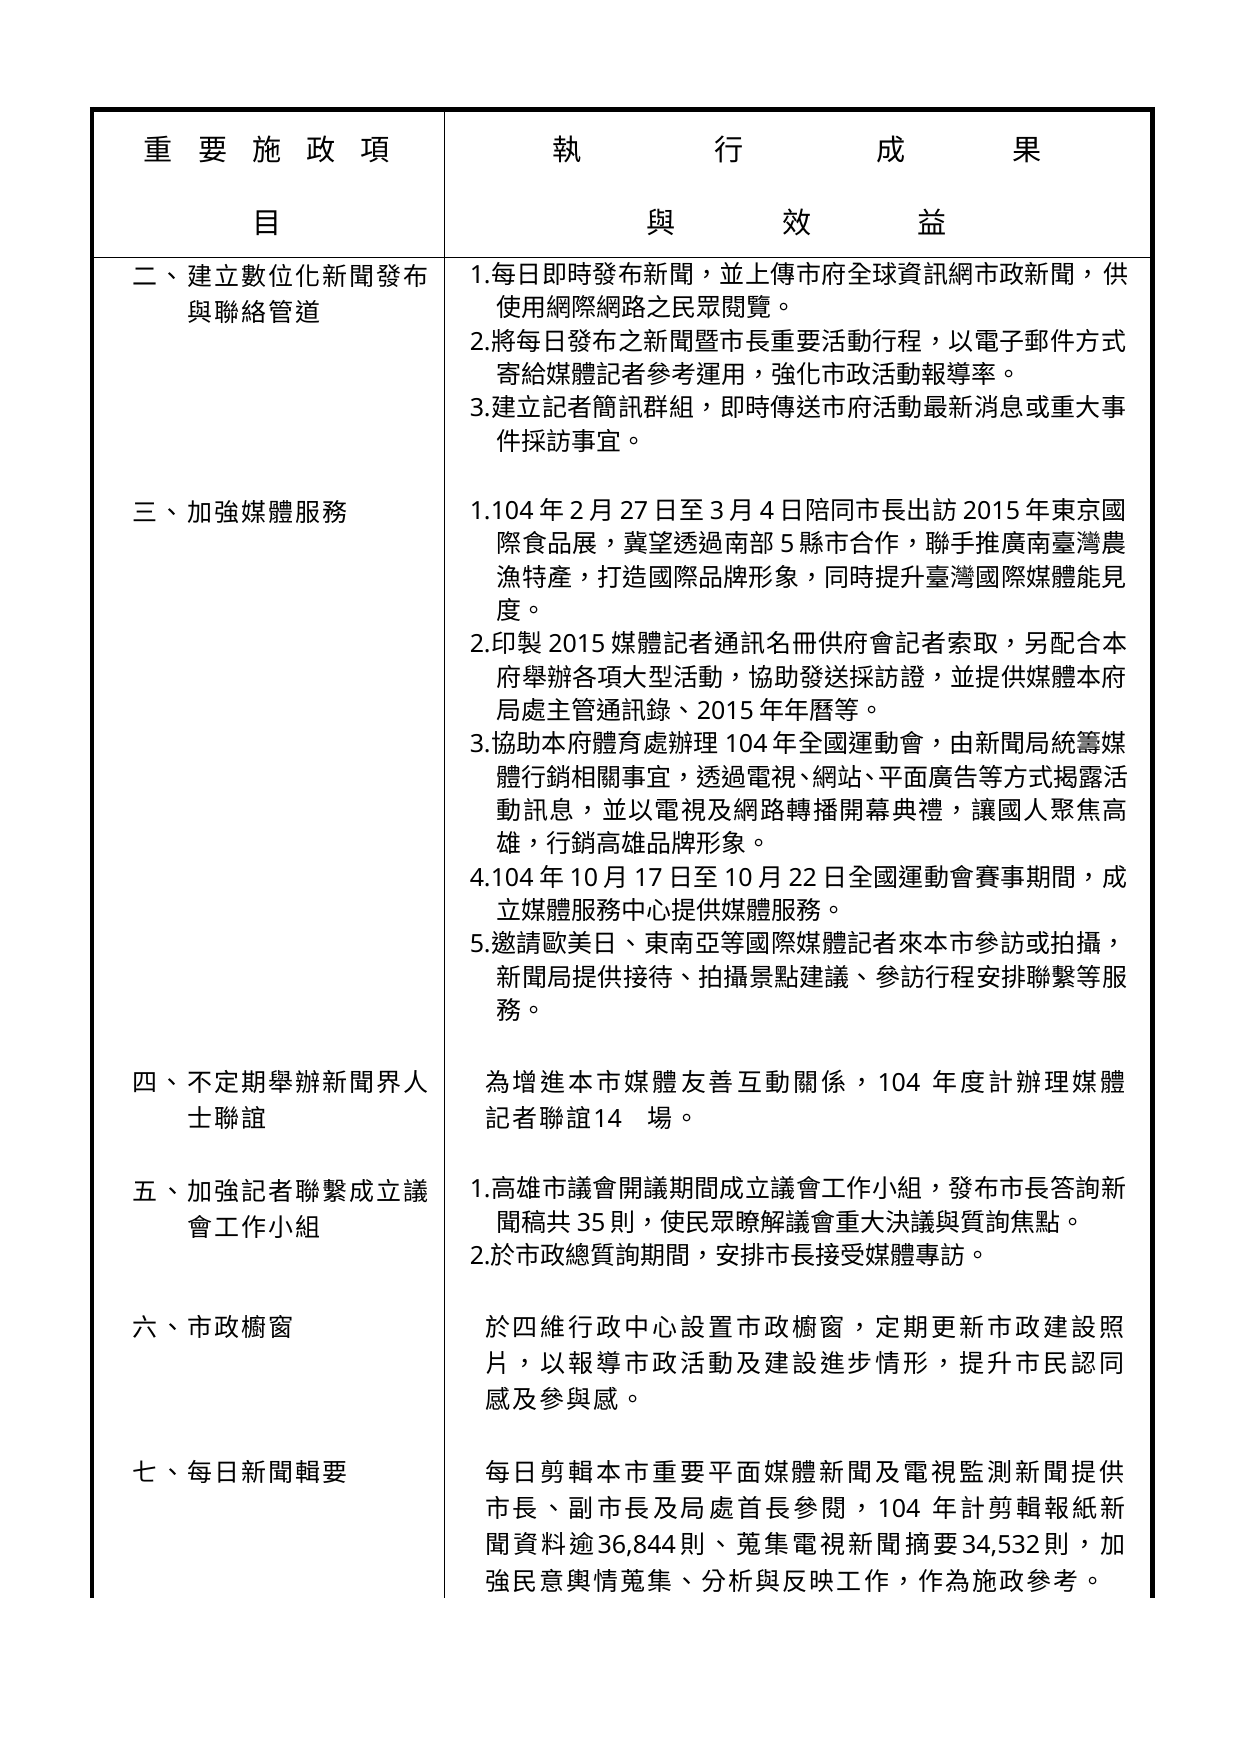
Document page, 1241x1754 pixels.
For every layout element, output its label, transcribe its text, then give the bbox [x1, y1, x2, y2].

table_cell 三、加強媒體服務 [94, 493, 444, 1062]
table_cell 二、建立數位化新聞發布與聯絡管道 [94, 258, 444, 493]
table_cell 六、市政櫥窗 [94, 1308, 444, 1452]
table_header 重要施政項目 [94, 112, 444, 257]
table_cell 每日剪輯本市重要平面媒體新聞及電視監測新聞提供市長、副市長及局處首長參閱，104年計剪輯報紙新聞資料逾36,844則、蒐集電視新聞摘要34,532則，加強民意輿情蒐集、分析與反映工作，作為施政參考。 [445, 1453, 1150, 1597]
table_cell 於四維行政中心設置市政櫥窗，定期更新市政建設照片，以報導市政活動及建設進步情形，提升市民認同感及參與感。 [445, 1308, 1150, 1452]
table_cell 四、不定期舉辦新聞界人士聯誼 [94, 1063, 444, 1171]
table_cell 1.高雄市議會開議期間成立議會工作小組，發布市長答詢新聞稿共35則，使民眾瞭解議會重大決議與質詢焦點。 2.於市政總質詢期間，安排市長接受媒體專訪。 [445, 1171, 1150, 1307]
table_cell 為增進本市媒體友善互動關係，104年度計辦理媒體記者聯誼14場。 [445, 1063, 1150, 1171]
table_cell 1.每日即時發布新聞，並上傳市府全球資訊網市政新聞，供使用網際網路之民眾閱覽。 2.將每日發布之新聞暨市長重要活動行程，以電子郵件方式寄給媒體記者參考運用，強化市政活動報導率。 3.建立記者簡訊群組，即時傳送市府活動最新消息或重大事件採訪事宜。 [445, 258, 1150, 493]
table_cell 七、每日新聞輯要 [94, 1453, 444, 1597]
table_cell 1.104年2月27日至3月4日陪同市長出訪2015年東京國際食品展，冀望透過南部5縣市合作，聯手推廣南臺灣農漁特產，打造國際品牌形象，同時提升臺灣國際媒體能見度。 2.印製2015媒體記者通訊名冊供府會記者索取，另配合本府舉辦各項大型活動，協助發送採訪證，並提供媒體本府局處主管通訊錄、2015年年曆等。 3.協助本府體育處辦理104年全國運動會，由新聞局統籌媒體行銷相關事宜，透過電視、網站、平面廣告等方式揭露活動訊息，並以電視及網路轉播開幕典禮，讓國人聚焦高雄，行銷高雄品牌形象。 4.104年10月17日至10月22日全國運動會賽事期間，成立媒體服務中心提供媒體服務。 5.邀請歐美日、東南亞等國際媒體記者來本市參訪或拍攝，新聞局提供接待、拍攝景點建議、參訪行程安排聯繫等服務。 [445, 493, 1150, 1062]
table_header 執 行 成 果 與 效 益 [445, 112, 1150, 257]
table_cell 五、加強記者聯繫成立議會工作小組 [94, 1171, 444, 1307]
